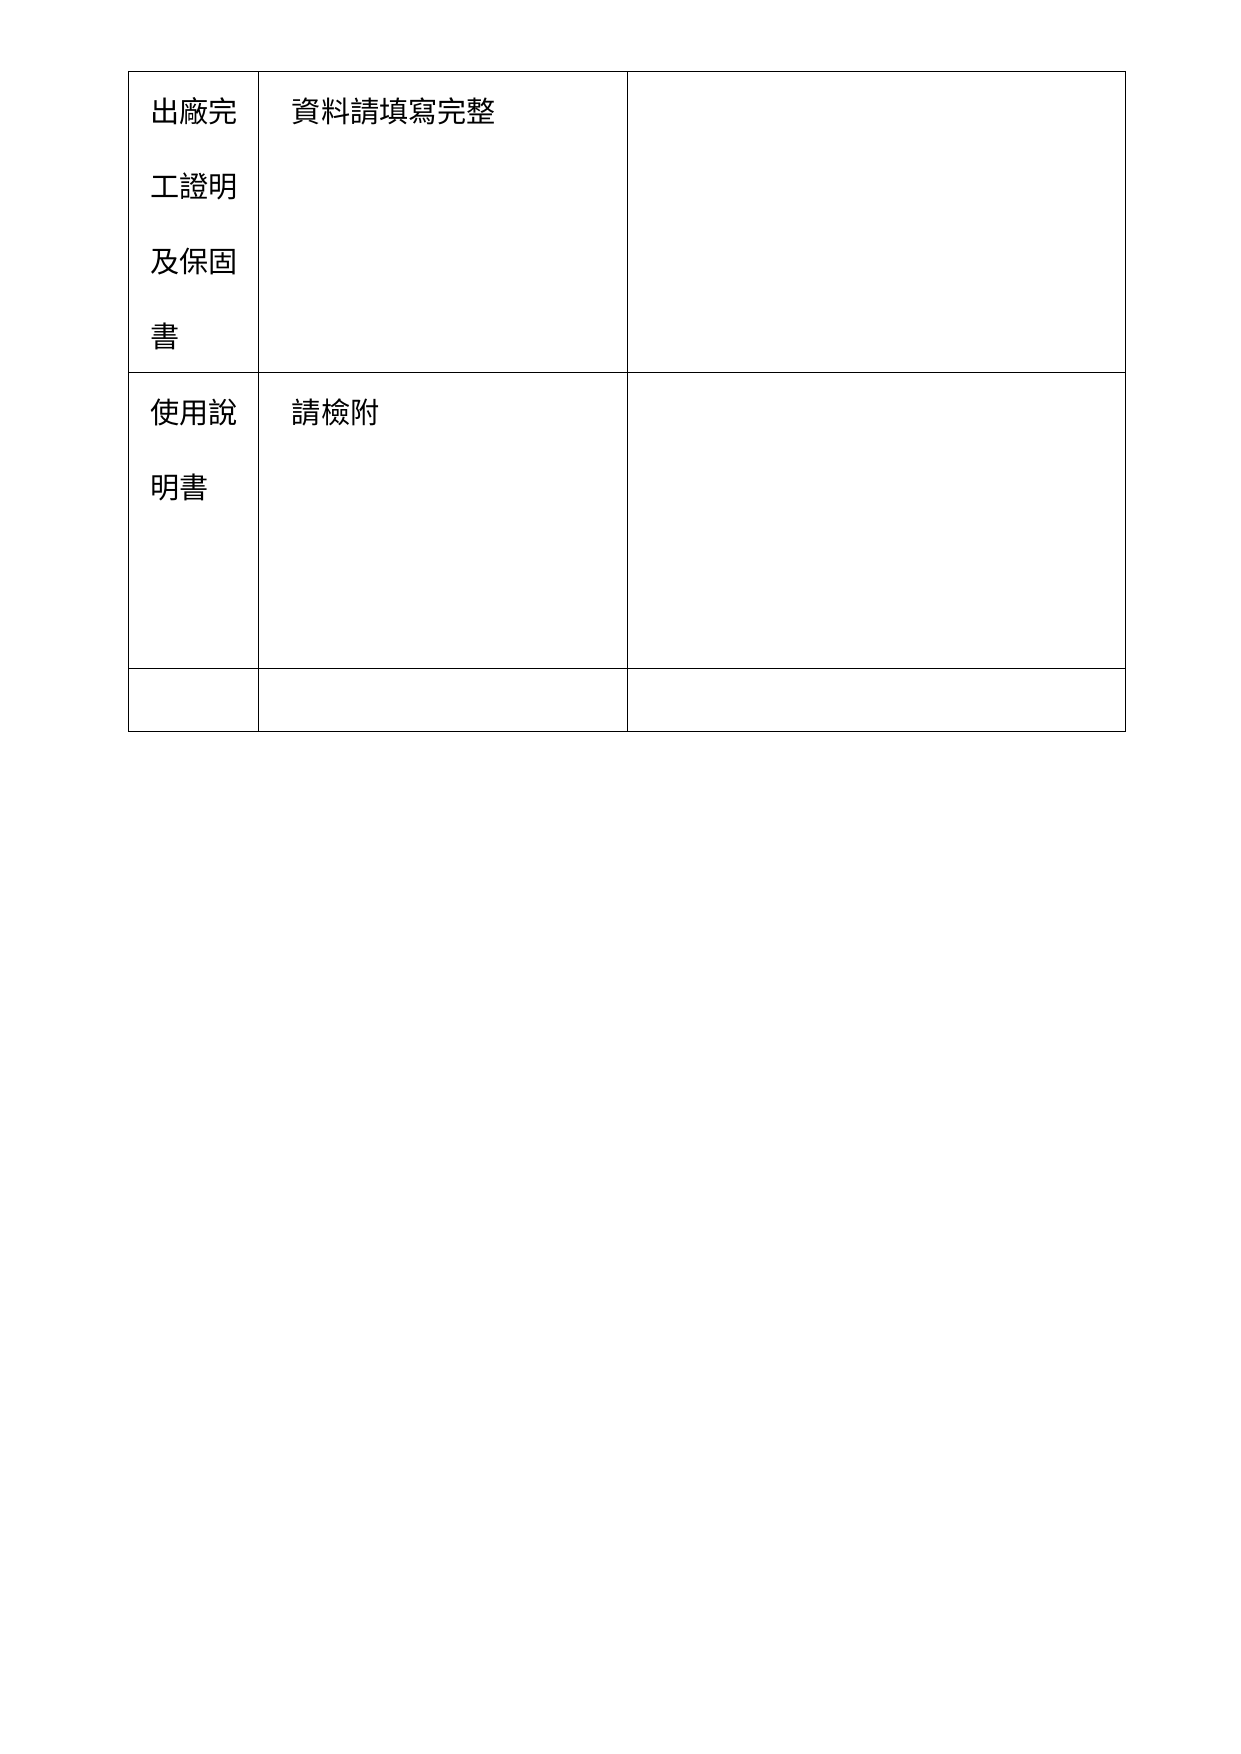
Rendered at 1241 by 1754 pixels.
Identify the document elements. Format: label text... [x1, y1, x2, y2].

table_cell [259, 669, 627, 731]
table_cell [129, 669, 258, 731]
table_cell 使用說明書 [129, 373, 258, 668]
table_cell 請檢附 [259, 373, 627, 668]
table_cell [628, 373, 1125, 668]
table_cell 出廠完工證明及保固書 [129, 72, 258, 372]
table_cell [628, 669, 1125, 731]
table_cell 資料請填寫完整 [259, 72, 627, 372]
table_cell [628, 72, 1125, 372]
